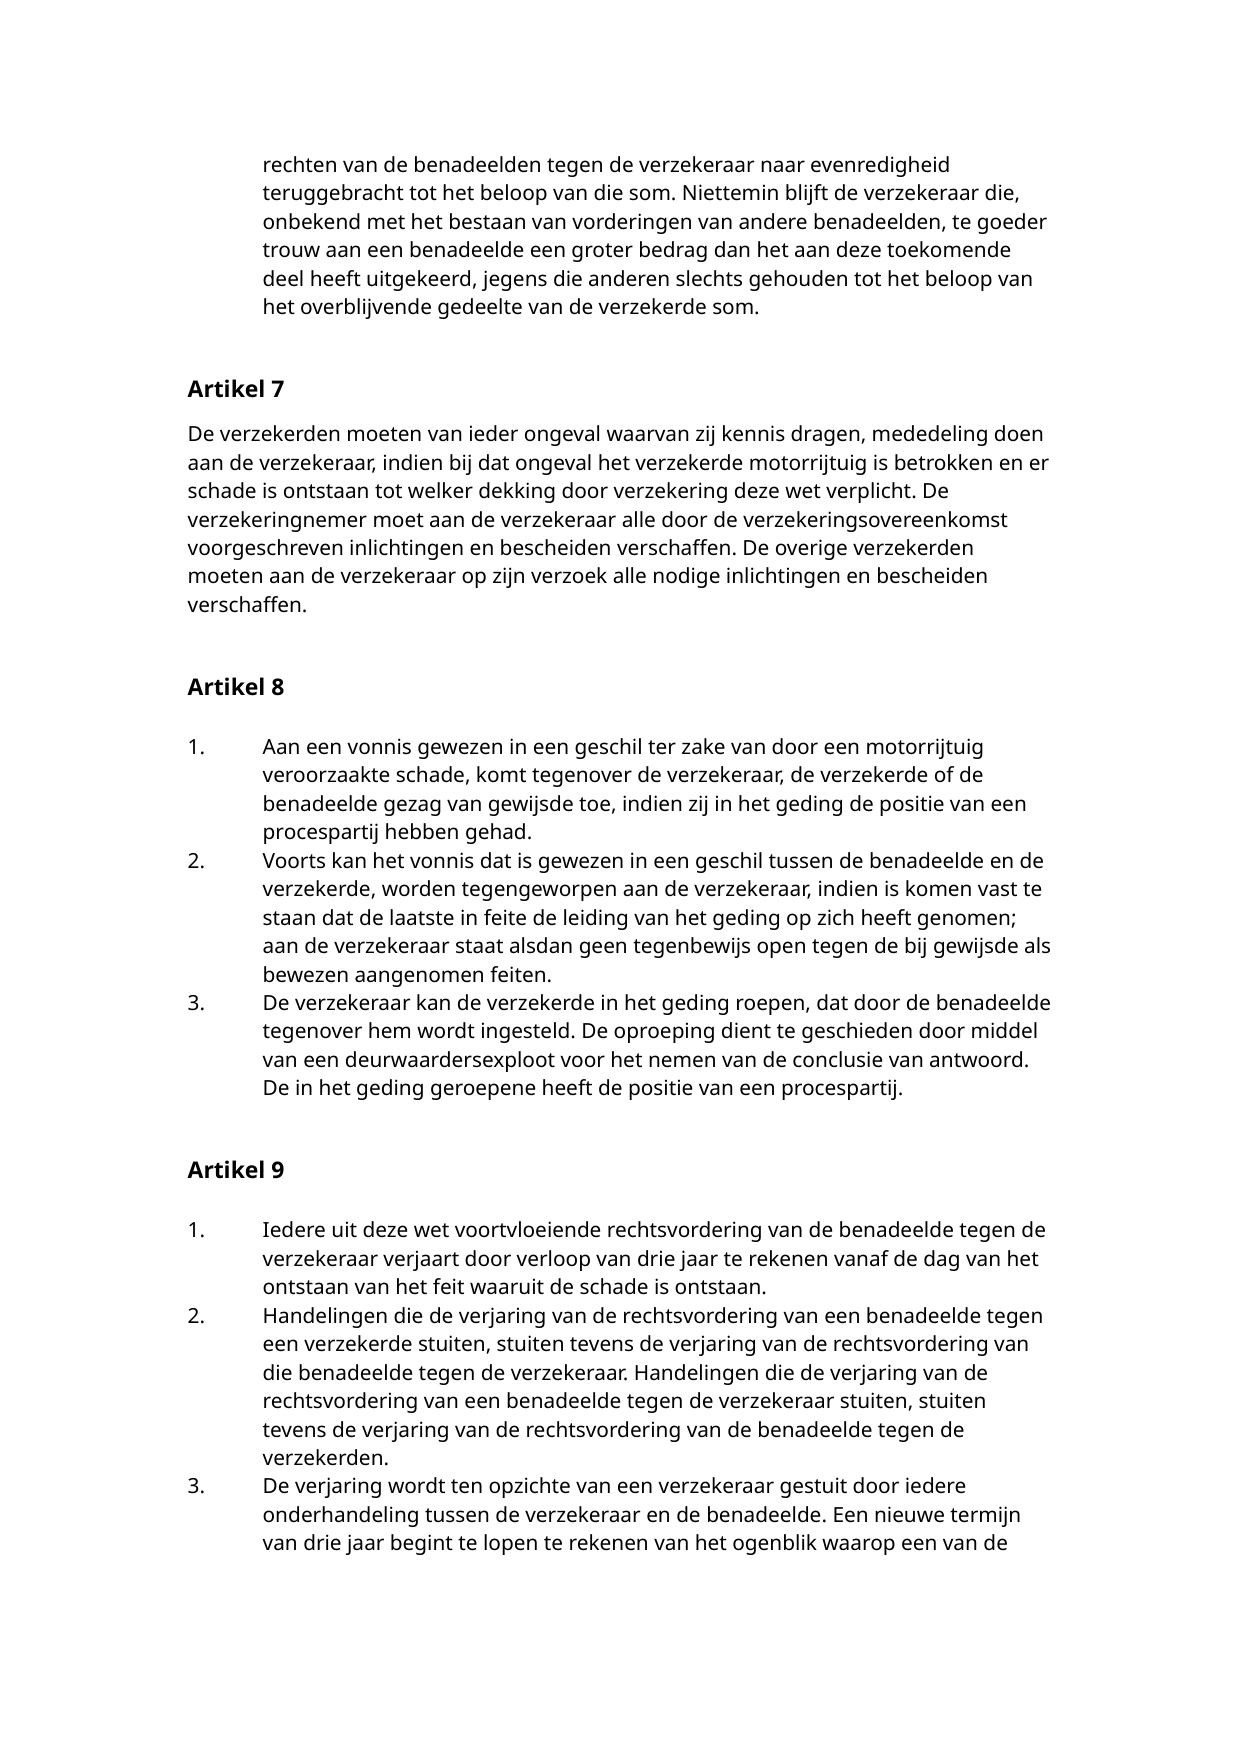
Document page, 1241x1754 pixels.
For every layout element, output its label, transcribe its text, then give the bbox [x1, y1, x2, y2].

list rechten van de benadeelden tegen de verzekeraar naar evenredigheid teruggebracht tot het beloop van die som. Niettemin blijft de verzekeraar die, onbekend met het bestaan van vorderingen van andere benadeelden, te goeder trouw aan een benadeelde een groter bedrag dan het aan deze toekomende deel heeft uitgekeerd, jegens die anderen slechts gehouden tot het beloop van het overblijvende gedeelte van de verzekerde som. [187, 150, 1053, 321]
list Aan een vonnis gewezen in een geschil ter zake van door een motorrijtuig veroorzaakte schade, komt tegenover de verzekeraar, de verzekerde of de benadeelde gezag van gewijsde toe, indien zij in het geding de positie van een procespartij hebben gehad. [187, 732, 1053, 846]
subtitle Artikel 9 [187, 1154, 1053, 1186]
list Iedere uit deze wet voortvloeiende rechtsvordering van de benadeelde tegen de verzekeraar verjaart door verloop van drie jaar te rekenen vanaf de dag van het ontstaan van het feit waaruit de schade is ontstaan. [187, 1216, 1053, 1301]
text De verzekerden moeten van ieder ongeval waarvan zij kennis dragen, mededeling doen aan de verzekeraar, indien bij dat ongeval het verzekerde motorrijtuig is betrokken en er schade is ontstaan tot welker dekking door verzekering deze wet verplicht. De verzekeringnemer moet aan de verzekeraar alle door de verzekeringsovereenkomst voorgeschreven inlichtingen en bescheiden verschaffen. De overige verzekerden moeten aan de verzekeraar op zijn verzoek alle nodige inlichtingen en bescheiden verschaffen. [187, 419, 1053, 618]
list Voorts kan het vonnis dat is gewezen in een geschil tussen de benadeelde en de verzekerde, worden tegengeworpen aan de verzekeraar, indien is komen vast te staan dat de laatste in feite de leiding van het geding op zich heeft genomen; aan de verzekeraar staat alsdan geen tegenbewijs open tegen de bij gewijsde als bewezen aangenomen feiten. [187, 846, 1053, 988]
list De verjaring wordt ten opzichte van een verzekeraar gestuit door iedere onderhandeling tussen de verzekeraar en de benadeelde. Een nieuwe termijn van drie jaar begint te lopen te rekenen van het ogenblik waarop een van de [187, 1472, 1053, 1557]
list Handelingen die de verjaring van de rechtsvordering van een benadeelde tegen een verzekerde stuiten, stuiten tevens de verjaring van de rechtsvordering van die benadeelde tegen de verzekeraar. Handelingen die de verjaring van de rechtsvordering van een benadeelde tegen de verzekeraar stuiten, stuiten tevens de verjaring van de rechtsvordering van de benadeelde tegen de verzekerden. [187, 1301, 1053, 1472]
subtitle Artikel 7 [187, 373, 1053, 404]
list De verzekeraar kan de verzekerde in het geding roepen, dat door de benadeelde tegenover hem wordt ingesteld. De oproeping dient te geschieden door middel van een deurwaardersexploot voor het nemen van de conclusie van antwoord. De in het geding geroepene heeft de positie van een procespartij. [187, 988, 1053, 1102]
subtitle Artikel 8 [187, 671, 1053, 702]
